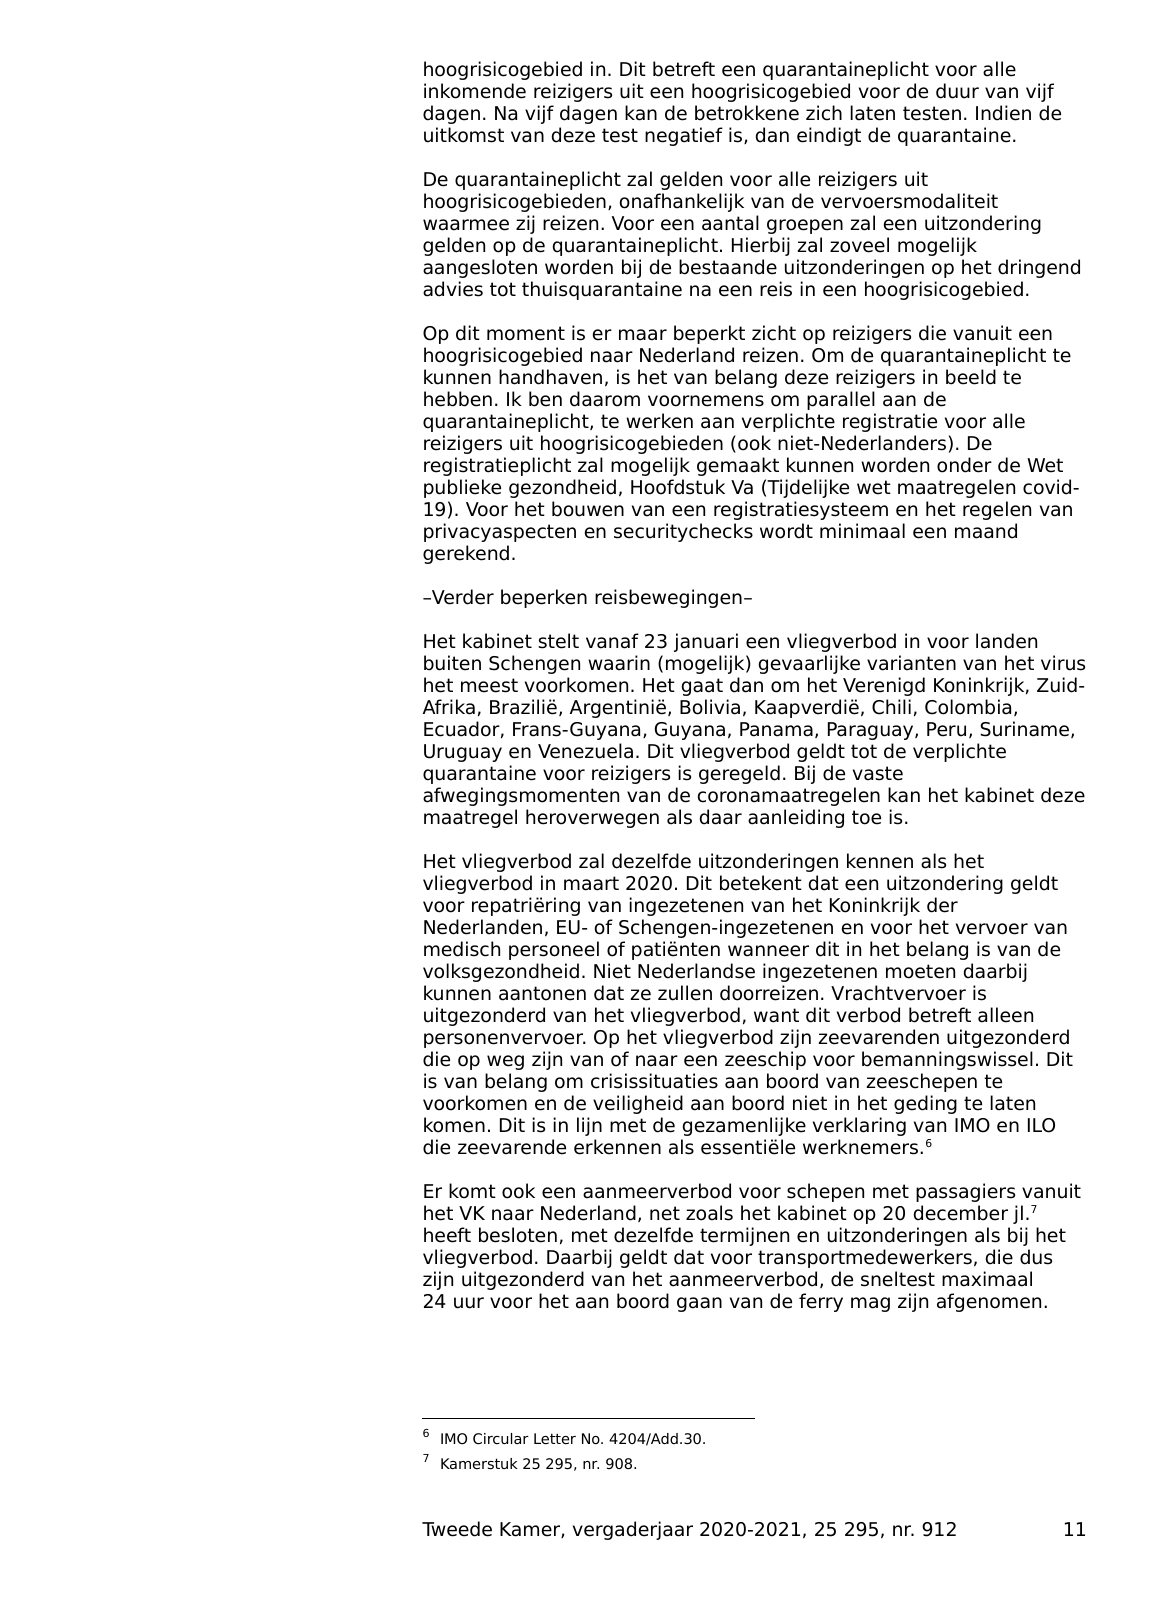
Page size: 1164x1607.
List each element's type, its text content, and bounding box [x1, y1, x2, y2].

text hoogrisicogebied in. Dit betreft een quarantaineplicht voor alle inkomende reizigers uit een hoogrisicogebied voor de duur van vijf dagen. Na vijf dagen kan de betrokkene zich laten testen. Indien de uitkomst van deze test negatief is, dan eindigt de quarantaine. [422, 59, 1087, 147]
text Het vliegverbod zal dezelfde uitzonderingen kennen als het vliegverbod in maart 2020. Dit betekent dat een uitzondering geldt voor repatriëring van ingezetenen van het Koninkrijk der Nederlanden, EU- of Schengen-ingezetenen en voor het vervoer van medisch personeel of patiënten wanneer dit in het belang is van de volksgezondheid. Niet Nederlandse ingezetenen moeten daarbij kunnen aantonen dat ze zullen doorreizen. Vrachtvervoer is uitgezonderd van het vliegverbod, want dit verbod betreft alleen personenvervoer. Op het vliegverbod zijn zeevarenden uitgezonderd die op weg zijn van of naar een zeeschip voor bemanningswissel. Dit is van belang om crisissituaties aan boord van zeeschepen te voorkomen en de veiligheid aan boord niet in het geding te laten komen. Dit is in lijn met de gezamenlijke verklaring van IMO en ILO die zeevarende erkennen als essentiële werknemers. [422, 851, 1087, 1159]
text De quarantaineplicht zal gelden voor alle reizigers uit hoogrisicogebieden, onafhankelijk van de vervoersmodaliteit waarmee zij reizen. Voor een aantal groepen zal een uitzondering gelden op de quarantaineplicht. Hierbij zal zoveel mogelijk aangesloten worden bij de bestaande uitzonderingen op het dringend advies tot thuisquarantaine na een reis in een hoogrisicogebied. [422, 169, 1087, 301]
subtitle –Verder beperken reisbewegingen– [422, 587, 1087, 609]
text Het kabinet stelt vanaf 23 januari een vliegverbod in voor landen buiten Schengen waarin (mogelijk) gevaarlijke varianten van het virus het meest voorkomen. Het gaat dan om het Verenigd Koninkrijk, Zuid-Afrika, Brazilië, Argentinië, Bolivia, Kaapverdië, Chili, Colombia, Ecuador, Frans-Guyana, Guyana, Panama, Paraguay, Peru, Suriname, Uruguay en Venezuela. Dit vliegverbod geldt tot de verplichte quarantaine voor reizigers is geregeld. Bij de vaste afwegingsmomenten van de coronamaatregelen kan het kabinet deze maatregel heroverwegen als daar aanleiding toe is. [422, 631, 1087, 829]
text IMO Circular Letter No. 4204/Add.30. [422, 1427, 1087, 1449]
text Kamerstuk 25 295, nr. 908. [422, 1452, 1087, 1474]
text Op dit moment is er maar beperkt zicht op reizigers die vanuit een hoogrisicogebied naar Nederland reizen. Om de quarantaineplicht te kunnen handhaven, is het van belang deze reizigers in beeld te hebben. Ik ben daarom voornemens om parallel aan de quarantaineplicht, te werken aan verplichte registratie voor alle reizigers uit hoogrisicogebieden (ook niet-Nederlanders). De registratieplicht zal mogelijk gemaakt kunnen worden onder de Wet publieke gezondheid, Hoofdstuk Va (Tijdelijke wet maatregelen covid-19). Voor het bouwen van een registratiesysteem en het regelen van privacyaspecten en securitychecks wordt minimaal een maand gerekend. [422, 323, 1087, 565]
text Er komt ook een aanmeerverbod voor schepen met passagiers vanuit het VK naar Nederland, net zoals het kabinet op 20 december jl. heeft besloten, met dezelfde termijnen en uitzonderingen als bij het vliegverbod. Daarbij geldt dat voor transportmedewerkers, die dus zijn uitgezonderd van het aanmeerverbod, de sneltest maximaal 24 uur voor het aan boord gaan van de ferry mag zijn afgenomen. [422, 1181, 1087, 1313]
